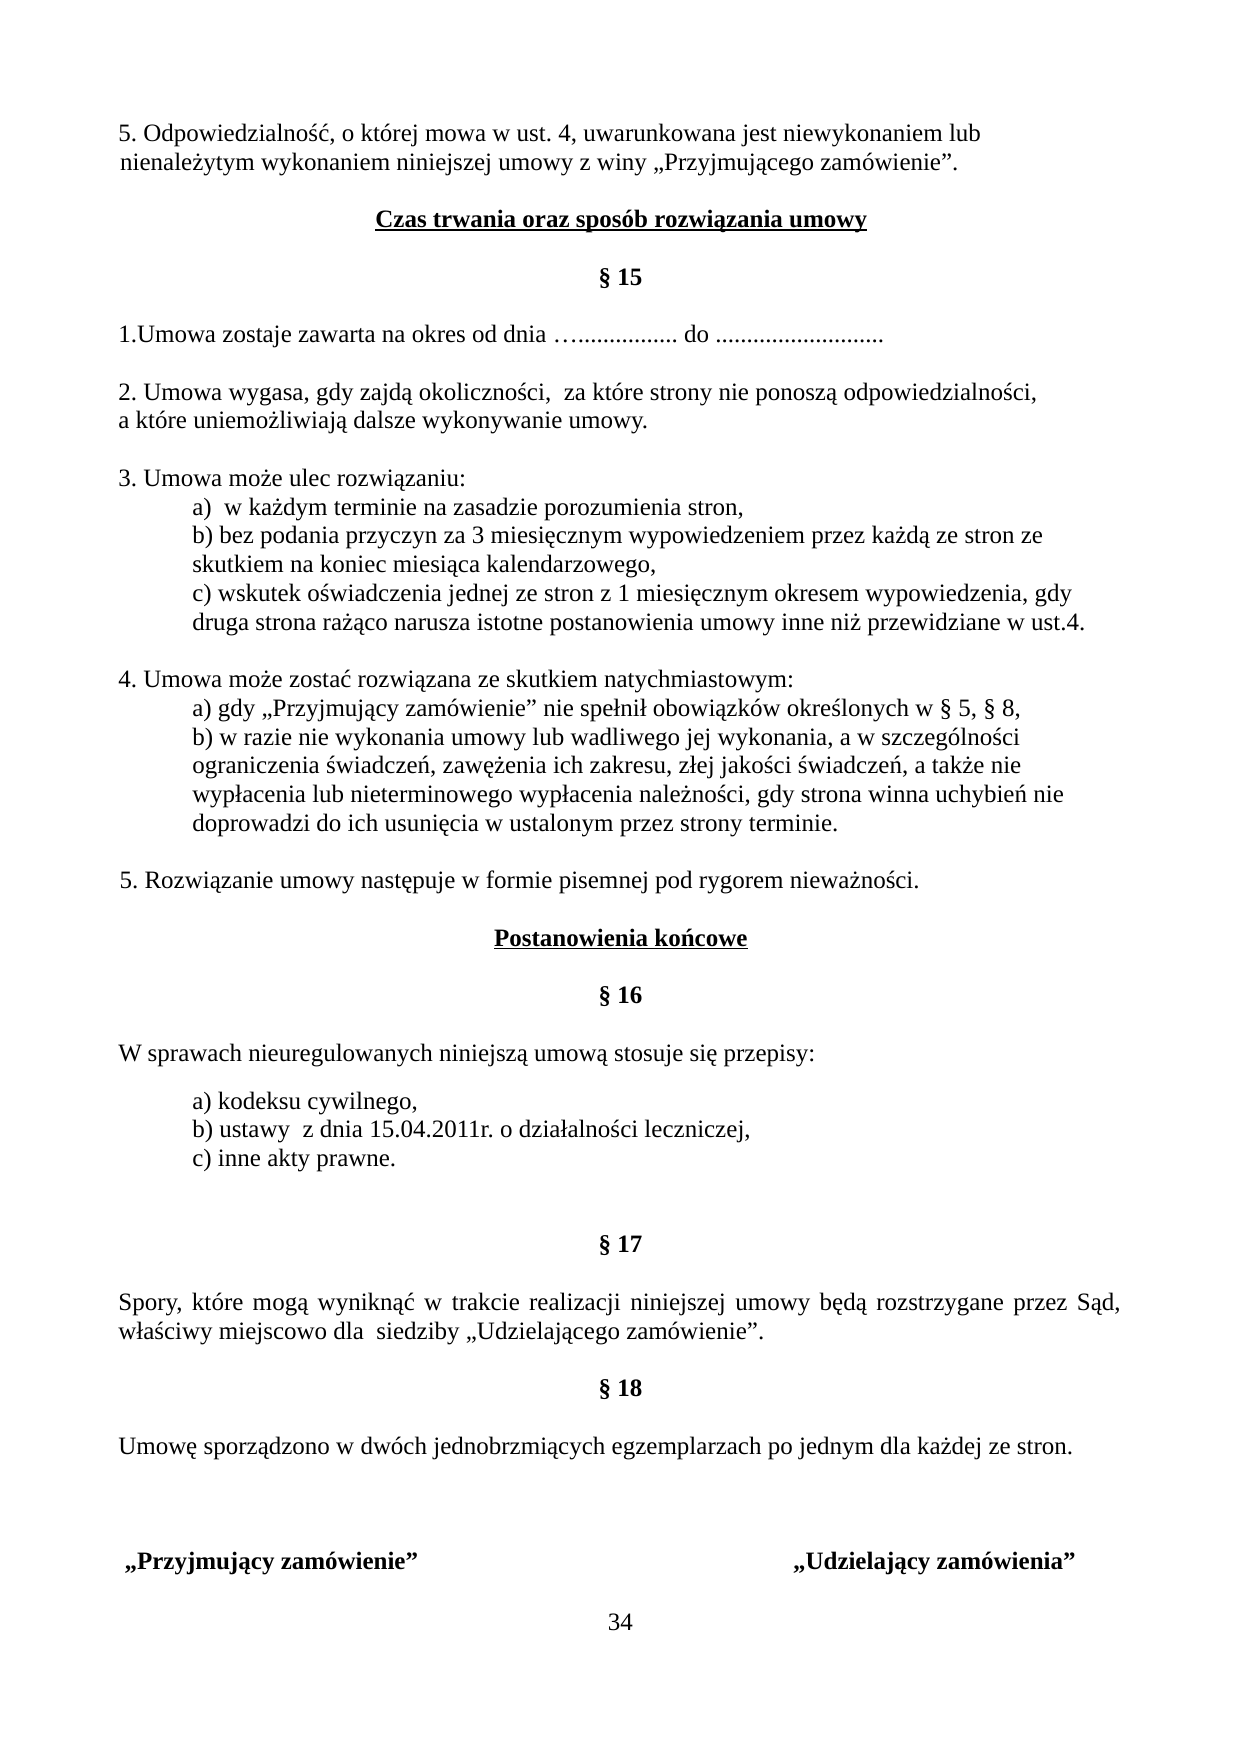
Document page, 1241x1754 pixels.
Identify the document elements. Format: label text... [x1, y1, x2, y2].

text „Przyjmujący zamówienie” „Udzielający zamówienia” [118, 1546, 1122, 1574]
text § 18 [118, 1373, 1122, 1402]
text a) w każdym terminie na zasadzie porozumienia stron, [192, 492, 1122, 521]
text Postanowienia końcowe [119, 923, 1122, 952]
text Czas trwania oraz sposób rozwiązania umowy [120, 204, 1122, 233]
text druga strona rażąco narusza istotne postanowienia umowy inne niż przewidziane w ust.4. [192, 607, 1122, 636]
text 4. Umowa może zostać rozwiązana ze skutkiem natychmiastowym: [118, 664, 1122, 693]
text § 17 [118, 1229, 1122, 1258]
text 5. Odpowiedzialność, o której mowa w ust. 4, uwarunkowana jest niewykonaniem lub [118, 118, 1122, 147]
text c) inne akty prawne. [192, 1143, 1122, 1172]
text W sprawach nieuregulowanych niniejszą umową stosuje się przepisy: [118, 1038, 1122, 1067]
text Spory, które mogą wyniknąć w trakcie realizacji niniejszej umowy będą rozstrzygane przez Sąd, właściwy miejscowo dla siedziby „Udzielającego zamówienie”. [118, 1287, 1122, 1344]
text 5. Rozwiązanie umowy następuje w formie pisemnej pod rygorem nieważności. [119, 866, 1122, 894]
text 2. Umowa wygasa, gdy zajdą okoliczności, za które strony nie ponoszą odpowiedzialności, [118, 377, 1122, 406]
text 3. Umowa może ulec rozwiązaniu: [118, 463, 1122, 492]
text § 16 [118, 981, 1122, 1009]
text a które uniemożliwiają dalsze wykonywanie umowy. [118, 406, 1122, 434]
text b) bez podania przyczyn za 3 miesięcznym wypowiedzeniem przez każdą ze stron ze [192, 521, 1122, 549]
text 1.Umowa zostaje zawarta na okres od dnia …................ do ........................... [118, 319, 1122, 348]
text c) wskutek oświadczenia jednej ze stron z 1 miesięcznym okresem wypowiedzenia, gdy [192, 578, 1122, 607]
text skutkiem na koniec miesiąca kalendarzowego, [192, 549, 1122, 578]
text a) gdy „Przyjmujący zamówienie” nie spełnił obowiązków określonych w § 5, § 8, [192, 693, 1122, 722]
text b) w razie nie wykonania umowy lub wadliwego jej wykonania, a w szczególności ograniczenia świadczeń, zawężenia ich zakresu, złej jakości świadczeń, a także nie wypłacenia lub nieterminowego wypłacenia należności, gdy strona winna uchybień nie doprowadzi do ich usunięcia w ustalonym przez strony terminie. [192, 722, 1122, 837]
text a) kodeksu cywilnego, [192, 1086, 1122, 1114]
text b) ustawy z dnia 15.04.2011r. o działalności leczniczej, [192, 1114, 1122, 1143]
text § 15 [118, 262, 1122, 291]
text Umowę sporządzono w dwóch jednobrzmiących egzemplarzach po jednym dla każdej ze stron. [118, 1431, 1122, 1459]
text nienależytym wykonaniem niniejszej umowy z winy „Przyjmującego zamówienie”. [120, 147, 1122, 176]
